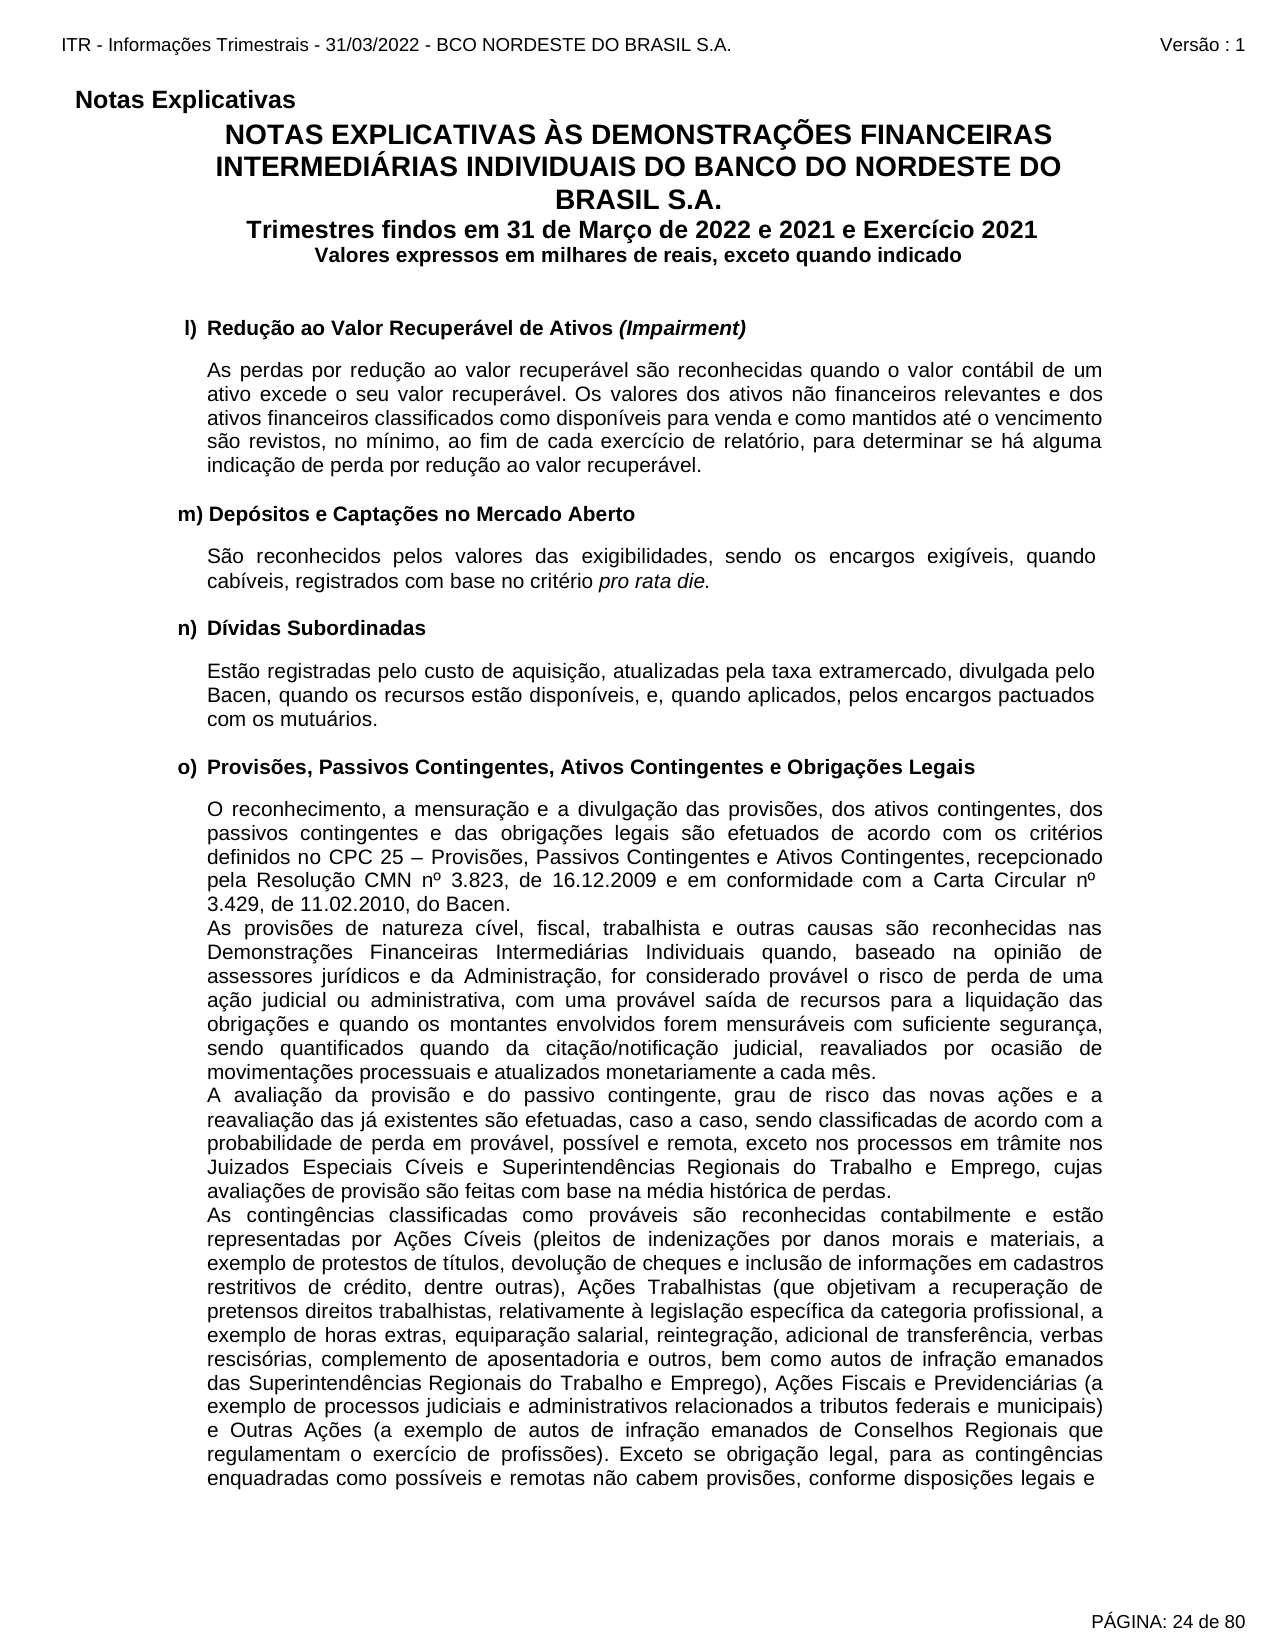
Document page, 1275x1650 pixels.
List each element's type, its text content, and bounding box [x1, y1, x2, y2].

text 3.429, de 11.02.2010, do Bacen. [207, 892, 514, 916]
text ITR - Informações Trimestrais - 31/03/2022 - BCO NORDESTE DO BRASIL S.A. [61, 35, 734, 56]
text Estão registradas pelo custo de aquisição, atualizadas pela taxa extramercado, divulgada pelo [207, 660, 1099, 683]
text Bacen, quando os recursos estão disponíveis, e, quando aplicados, pelos encargos pactuados com os mutuários. [207, 683, 1099, 731]
text PÁGINA: 24 de 80 [1091, 1612, 1248, 1633]
text Valores expressos em milhares de reais, exceto quando indicado [311, 244, 966, 268]
text O reconhecimento, a mensuração e a divulgação das provisões, dos ativos contingentes, dos passivos contingentes e das obrigações legais são efetuados de acordo com os critérios definidos no CPC 25 – Provisões, Passivos Contingentes e Ativos Contingentes, recepcionado pela Resolução CMN nº 3.823, de 16.12.2009 e em conformidade com a Carta Circular nº [207, 797, 1100, 892]
text Trimestres findos em 31 de Março de 2022 e 2021 e Exercício 2021 [243, 215, 1040, 244]
text Notas Explicativas [73, 86, 1062, 114]
text l) Redução ao Valor Recuperável de Ativos (Impairment) [182, 316, 1099, 340]
text As perdas por redução ao valor recuperável são reconhecidas quando o valor contábil de um ativo excede o seu valor recuperável. Os valores dos ativos não financeiros relevantes e dos ativos financeiros classificados como disponíveis para venda e como mantidos até o vencimento são revistos, no mínimo, ao fim de cada exercício de relatório, para determinar se há alguma indicação de perda por redução ao valor recuperável. [207, 358, 1099, 477]
text NOTAS EXPLICATIVAS ÀS DEMONSTRAÇÕES FINANCEIRAS INTERMEDIÁRIAS INDIVIDUAIS DO BANCO DO NORDESTE DO BRASIL S.A. [212, 118, 1062, 215]
text cabíveis, registrados com base no critério pro rata die. [205, 568, 1099, 592]
text Versão : 1 [1160, 35, 1248, 56]
text n) Dívidas Subordinadas [177, 617, 427, 641]
text São reconhecidos pelos valores das exigibilidades, sendo os encargos exigíveis, quando [207, 545, 1099, 568]
text m) Depósitos e Captações no Mercado Aberto [177, 503, 633, 526]
text As contingências classificadas como prováveis são reconhecidas contabilmente e estão representadas por Ações Cíveis (pleitos de indenizações por danos morais e materiais, a exemplo de protestos de títulos, devolução de cheques e inclusão de informações em cadastros restritivos de crédito, dentre outras), Ações Trabalhistas (que objetivam a recuperação de pretensos direitos trabalhistas, relativamente à legislação específica da categoria profissional, a exemplo de horas extras, equiparação salarial, reintegração, adicional de transferência, verbas rescisórias, complemento de aposentadoria e outros, bem como autos de infração emanados das Superintendências Regionais do Trabalho e Emprego), Ações Fiscais e Previdenciárias (a exemplo de processos judiciais e administrativos relacionados a tributos federais e municipais) e Outras Ações (a exemplo de autos de infração emanados de Conselhos Regionais que regulamentam o exercício de profissões). Exceto se obrigação legal, para as contingências enquadradas como possíveis e remotas não cabem provisões, conforme disposições legais e [207, 1203, 1100, 1490]
text A avaliação da provisão e do passivo contingente, grau de risco das novas ações e a reavaliação das já existentes são efetuadas, caso a caso, sendo classificadas de acordo com a probabilidade de perda em provável, possível e remota, exceto nos processos em trâmite nos Juizados Especiais Cíveis e Superintendências Regionais do Trabalho e Emprego, cujas avaliações de provisão são feitas com base na média histórica de perdas. [207, 1084, 1100, 1203]
text As provisões de natureza cível, fiscal, trabalhista e outras causas são reconhecidas nas Demonstrações Financeiras Intermediárias Individuais quando, baseado na opinião de assessores jurídicos e da Administração, for considerado provável o risco de perda de uma ação judicial ou administrativa, com uma provável saída de recursos para a liquidação das obrigações e quando os montantes envolvidos forem mensuráveis com suficiente segurança, sendo quantificados quando da citação/notificação judicial, reavaliados por ocasião de movimentações processuais e atualizados monetariamente a cada mês. [207, 916, 1100, 1084]
text o) Provisões, Passivos Contingentes, Ativos Contingentes e Obrigações Legais [175, 755, 1100, 779]
